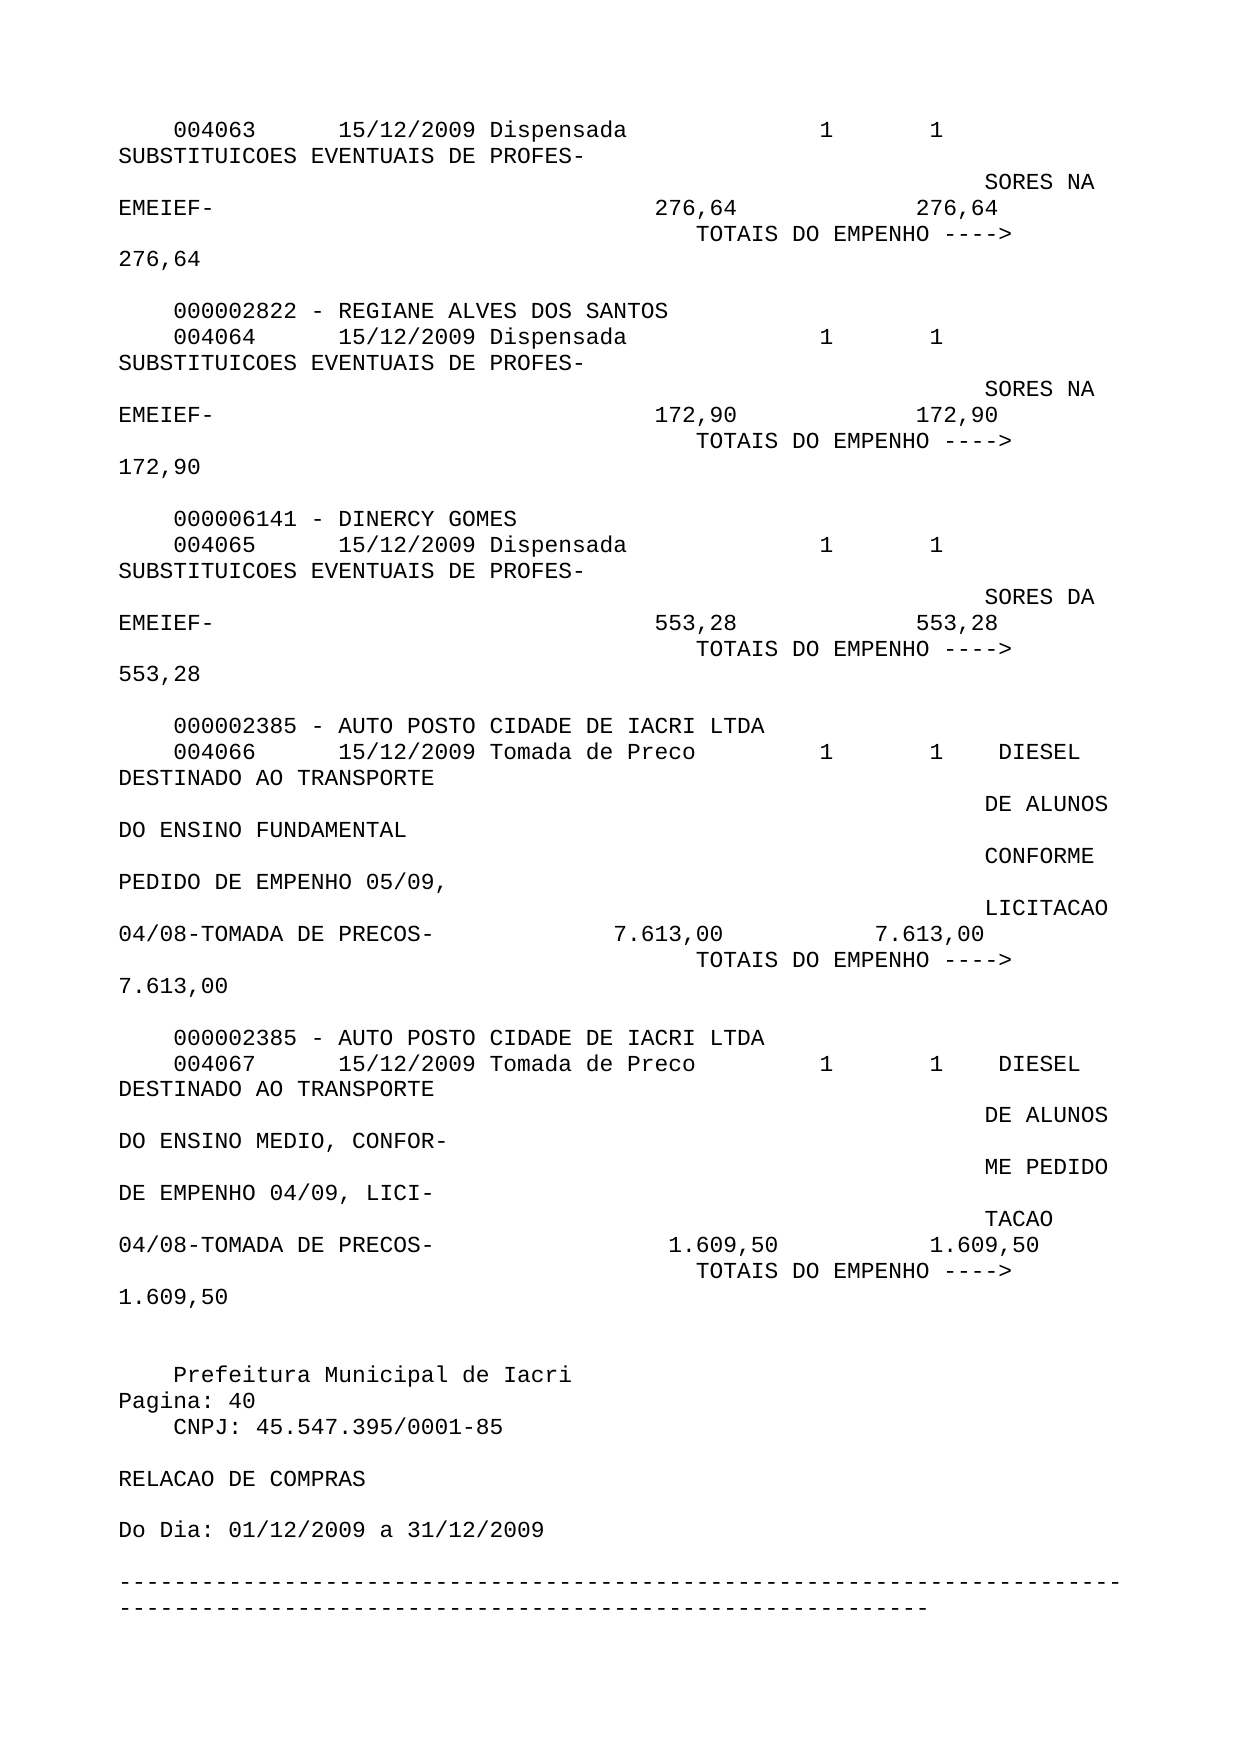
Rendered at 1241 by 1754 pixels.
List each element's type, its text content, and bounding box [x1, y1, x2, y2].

text CONFORME PEDIDO DE EMPENHO 05/09, [118, 844, 1122, 896]
text TOTAIS DO EMPENHO ----> 7.613,00 [118, 948, 1122, 1000]
text LICITACAO 04/08-TOMADA DE PRECOS- 7.613,00 7.613,00 [118, 896, 1122, 948]
text 004065 15/12/2009 Dispensada 1 1 SUBSTITUICOES EVENTUAIS DE PROFES- [118, 533, 1122, 585]
text TOTAIS DO EMPENHO ----> 1.609,50 [118, 1259, 1122, 1311]
text CNPJ: 45.547.395/0001-85 [118, 1415, 1122, 1441]
text 004063 15/12/2009 Dispensada 1 1 SUBSTITUICOES EVENTUAIS DE PROFES- [118, 118, 1122, 170]
text TOTAIS DO EMPENHO ----> 553,28 [118, 637, 1122, 689]
text SORES DA EMEIEF- 553,28 553,28 [118, 585, 1122, 637]
text Do Dia: 01/12/2009 a 31/12/2009 [118, 1493, 1122, 1545]
text 004067 15/12/2009 Tomada de Preco 1 1 DIESEL DESTINADO AO TRANSPORTE [118, 1052, 1122, 1104]
text 000002822 - REGIANE ALVES DOS SANTOS [118, 300, 1122, 326]
text 000006141 - DINERCY GOMES [118, 507, 1122, 533]
text ------------------------------------------------------------------------------------------------------------------------------------ [118, 1545, 1122, 1622]
text TOTAIS DO EMPENHO ----> 276,64 [118, 222, 1122, 274]
text DE ALUNOS DO ENSINO MEDIO, CONFOR- [118, 1104, 1122, 1156]
text 004066 15/12/2009 Tomada de Preco 1 1 DIESEL DESTINADO AO TRANSPORTE [118, 741, 1122, 792]
text ME PEDIDO DE EMPENHO 04/09, LICI- [118, 1156, 1122, 1207]
text 004064 15/12/2009 Dispensada 1 1 SUBSTITUICOES EVENTUAIS DE PROFES- [118, 326, 1122, 377]
text Prefeitura Municipal de Iacri Pagina: 40 [118, 1363, 1122, 1415]
text SORES NA EMEIEF- 172,90 172,90 [118, 377, 1122, 429]
text RELACAO DE COMPRAS [118, 1441, 1122, 1493]
text 000002385 - AUTO POSTO CIDADE DE IACRI LTDA [118, 1026, 1122, 1052]
text 000002385 - AUTO POSTO CIDADE DE IACRI LTDA [118, 715, 1122, 741]
text TOTAIS DO EMPENHO ----> 172,90 [118, 429, 1122, 481]
text SORES NA EMEIEF- 276,64 276,64 [118, 170, 1122, 222]
text TACAO 04/08-TOMADA DE PRECOS- 1.609,50 1.609,50 [118, 1207, 1122, 1259]
text DE ALUNOS DO ENSINO FUNDAMENTAL [118, 792, 1122, 844]
